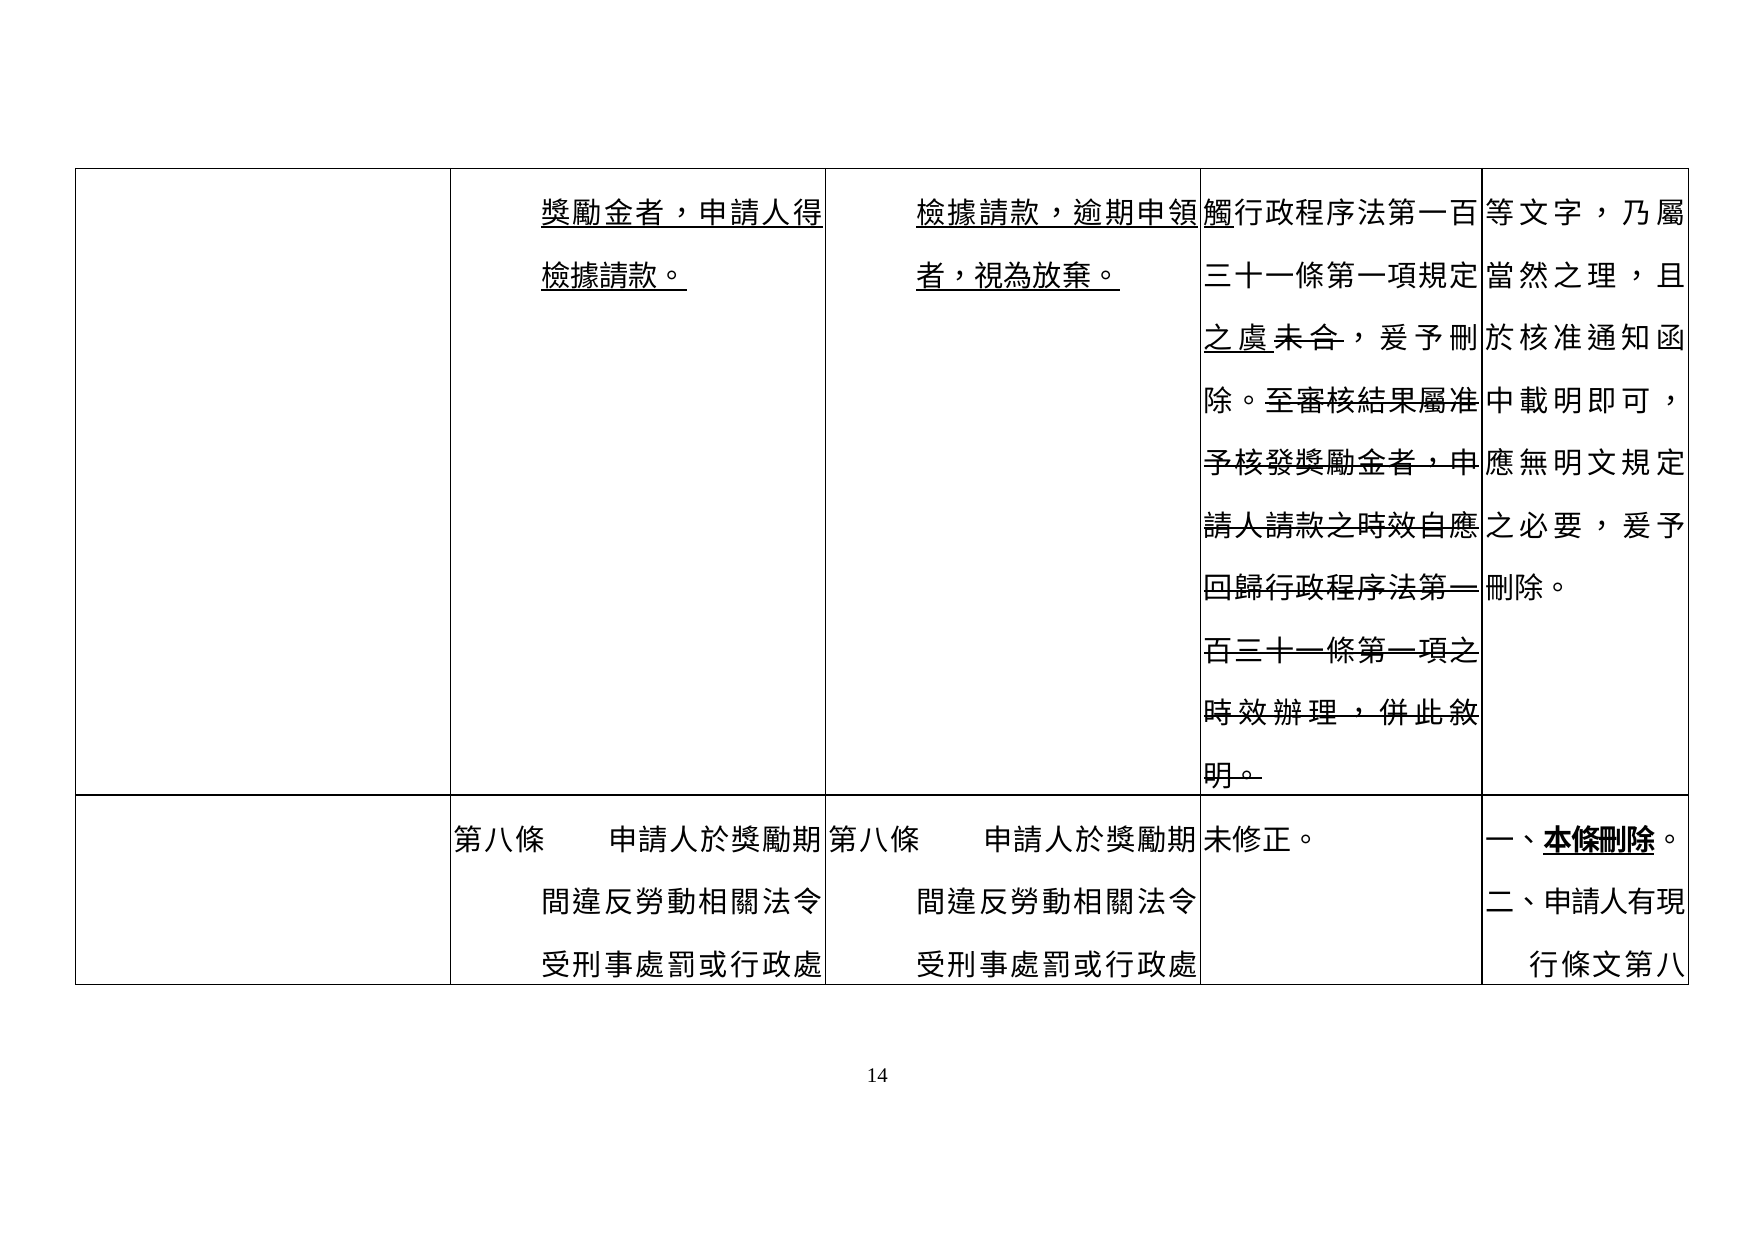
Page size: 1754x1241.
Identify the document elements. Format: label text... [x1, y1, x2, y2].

table_cell 獎勵金者，申請人得檢據請款。 [451, 169, 825, 794]
table_cell [76, 169, 450, 794]
table_cell 第八條 申請人於獎勵期間違反勞動相關法令受刑事處罰或行政處 [826, 796, 1200, 983]
table_cell 一、本條刪除。 二、申請人有現行條文第八 [1483, 796, 1688, 983]
table_cell 檢據請款，逾期申領者，視為放棄。 [826, 169, 1200, 794]
table_cell 等文字，乃屬當然之理，且於核准通知函中載明即可，應無明文規定之必要，爰予刪除。 [1483, 169, 1688, 794]
table_cell 第八條 申請人於獎勵期間違反勞動相關法令受刑事處罰或行政處 [451, 796, 825, 983]
table_cell 未修正。 [1201, 796, 1481, 983]
table_cell [76, 796, 450, 983]
table_cell 觸行政程序法第一百三十一條第一項規定之虞未合，爰予刪除。至審核結果屬准予核發獎勵金者，申請人請款之時效自應回歸行政程序法第一百三十一條第一項之時效辦理，併此敘明。 [1201, 169, 1481, 794]
